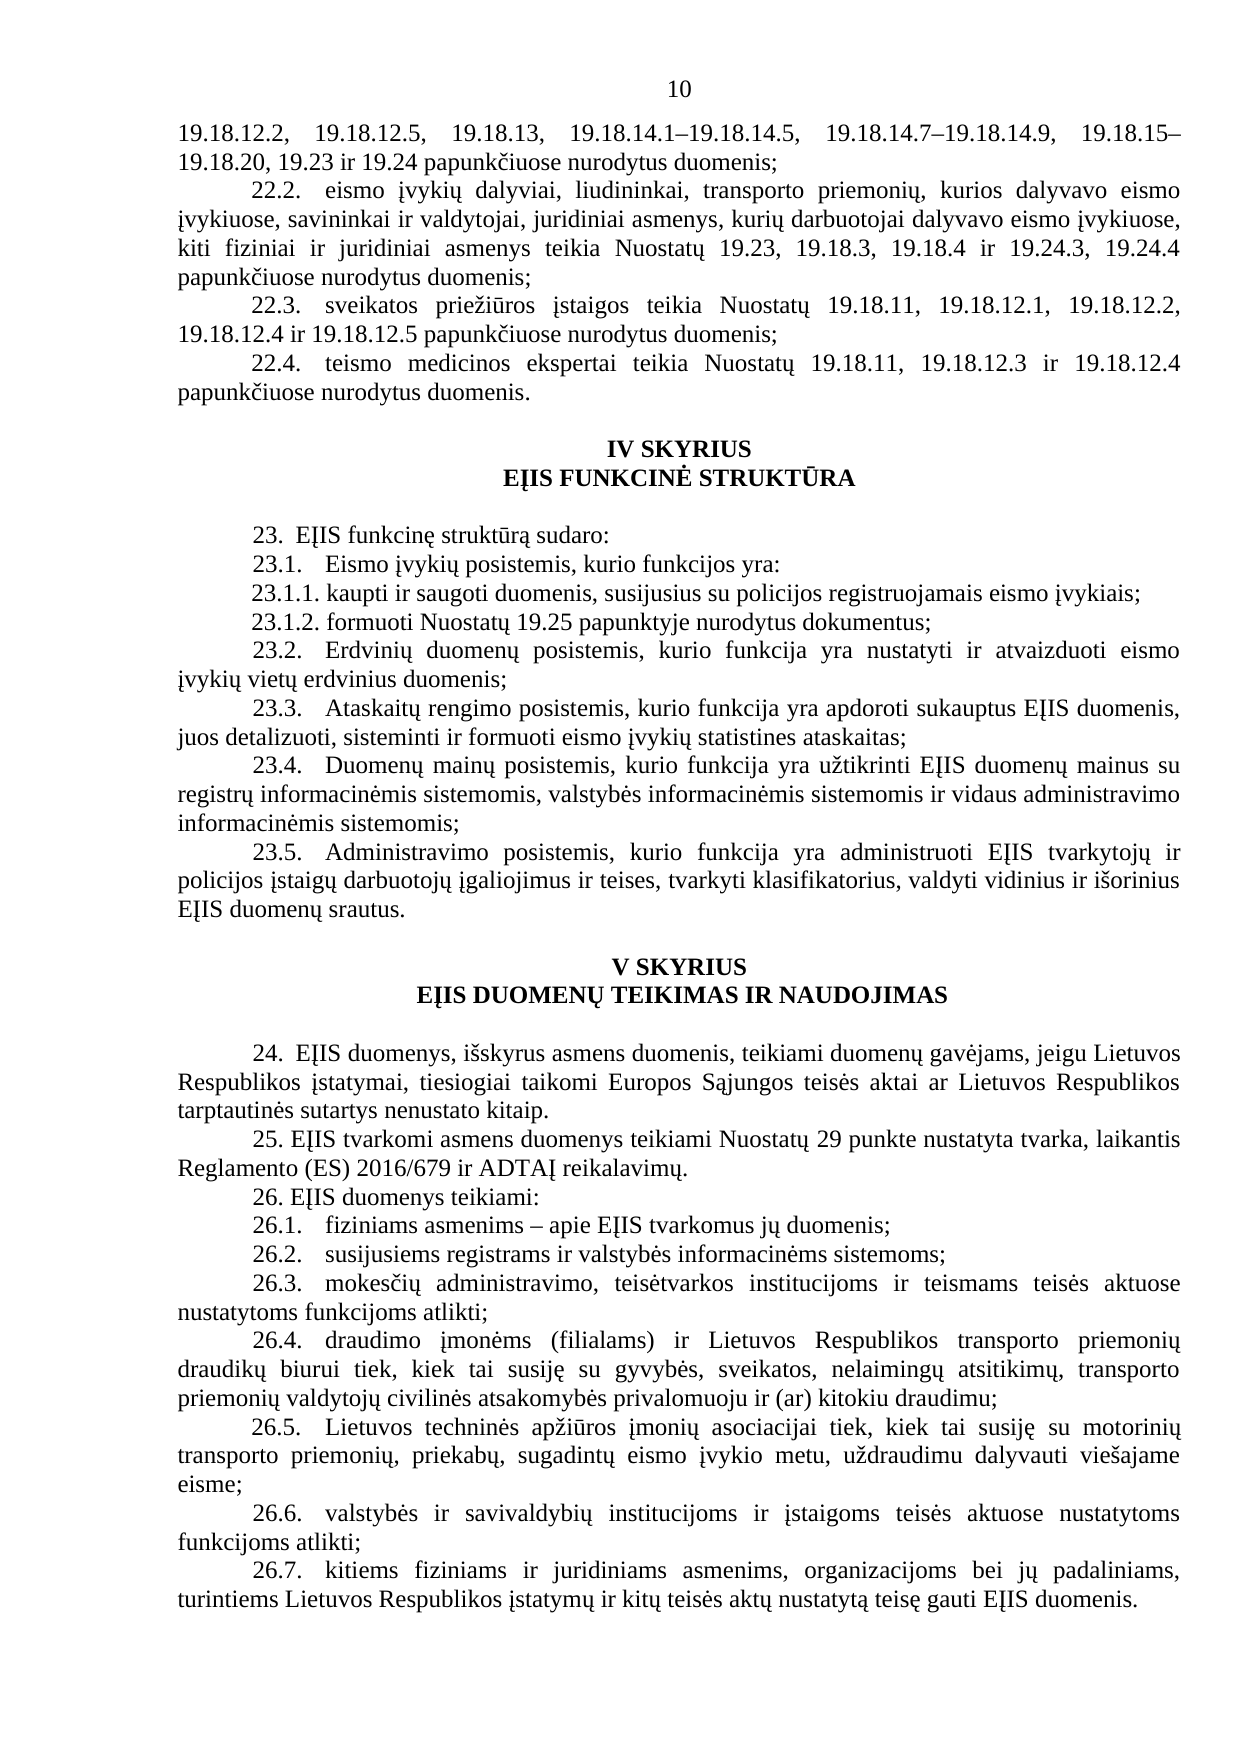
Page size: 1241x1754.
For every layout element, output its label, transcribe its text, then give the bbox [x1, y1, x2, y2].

text 23.1. Eismo įvykių posistemis, kurio funkcijos yra: [177, 549, 1181, 578]
text 22.4. teismo medicinos ekspertai teikia Nuostatų 19.18.11, 19.18.12.3 ir 19.18.12.4 papunkčiuose nurodytus duomenis. [177, 348, 1181, 406]
text 26. EĮIS duomenys teikiami: [177, 1182, 1181, 1211]
text 22.3. sveikatos priežiūros įstaigos teikia Nuostatų 19.18.11, 19.18.12.1, 19.18.12.2, 19.18.12.4 ir 19.18.12.5 papunkčiuose nurodytus duomenis; [177, 291, 1181, 348]
text 26.2. susijusiems registrams ir valstybės informacinėms sistemoms; [177, 1239, 1181, 1268]
text V SKYRIUS [177, 952, 1181, 981]
text 23.3. Ataskaitų rengimo posistemis, kurio funkcija yra apdoroti sukauptus EĮIS duomenis, juos detalizuoti, sisteminti ir formuoti eismo įvykių statistines ataskaitas; [177, 693, 1181, 751]
text 26.1. fiziniams asmenims – apie EĮIS tvarkomus jų duomenis; [177, 1211, 1181, 1239]
text 23.4. Duomenų mainų posistemis, kurio funkcija yra užtikrinti EĮIS duomenų mainus su registrų informacinėmis sistemomis, valstybės informacinėmis sistemomis ir vidaus administravimo informacinėmis sistemomis; [177, 751, 1181, 837]
text 23. EĮIS funkcinę struktūrą sudaro: [177, 521, 1181, 549]
text 23.5. Administravimo posistemis, kurio funkcija yra administruoti EĮIS tvarkytojų ir policijos įstaigų darbuotojų įgaliojimus ir teises, tvarkyti klasifikatorius, valdyti vidinius ir išorinius EĮIS duomenų srautus. [177, 837, 1181, 923]
text EĮIS DUOMENŲ TEIKIMAS IR NAUDOJIMAS [177, 981, 1181, 1009]
text EĮIS FUNKCINĖ STRUKTŪRA [177, 463, 1181, 492]
text 26.4. draudimo įmonėms (filialams) ir Lietuvos Respublikos transporto priemonių draudikų biurui tiek, kiek tai susiję su gyvybės, sveikatos, nelaimingų atsitikimų, transporto priemonių valdytojų civilinės atsakomybės privalomuoju ir (ar) kitokiu draudimu; [177, 1326, 1181, 1412]
text 23.1.1. kaupti ir saugoti duomenis, susijusius su policijos registruojamais eismo įvykiais; [177, 578, 1181, 607]
text 26.3. mokesčių administravimo, teisėtvarkos institucijoms ir teismams teisės aktuose nustatytoms funkcijoms atlikti; [177, 1268, 1181, 1326]
text 23.1.2. formuoti Nuostatų 19.25 papunktyje nurodytus dokumentus; [177, 607, 1181, 636]
text 26.7. kitiems fiziniams ir juridiniams asmenims, organizacijoms bei jų padaliniams, turintiems Lietuvos Respublikos įstatymų ir kitų teisės aktų nustatytą teisę gauti EĮIS duomenis. [177, 1556, 1181, 1613]
text 25. EĮIS tvarkomi asmens duomenys teikiami Nuostatų 29 punkte nustatyta tvarka, laikantis Reglamento (ES) 2016/679 ir ADTAĮ reikalavimų. [177, 1124, 1181, 1182]
text 26.5. Lietuvos techninės apžiūros įmonių asociacijai tiek, kiek tai susiję su motorinių transporto priemonių, priekabų, sugadintų eismo įvykio metu, uždraudimu dalyvauti viešajame eisme; [177, 1412, 1181, 1498]
text 26.6. valstybės ir savivaldybių institucijoms ir įstaigoms teisės aktuose nustatytoms funkcijoms atlikti; [177, 1498, 1181, 1556]
text 19.18.12.2, 19.18.12.5, 19.18.13, 19.18.14.1–19.18.14.5, 19.18.14.7–19.18.14.9, 19.18.15–19.18.20, 19.23 ir 19.24 papunkčiuose nurodytus duomenis; [177, 118, 1181, 176]
text 24. EĮIS duomenys, išskyrus asmens duomenis, teikiami duomenų gavėjams, jeigu Lietuvos Respublikos įstatymai, tiesiogiai taikomi Europos Sąjungos teisės aktai ar Lietuvos Respublikos tarptautinės sutartys nenustato kitaip. [177, 1038, 1181, 1124]
text 22.2. eismo įvykių dalyviai, liudininkai, transporto priemonių, kurios dalyvavo eismo įvykiuose, savininkai ir valdytojai, juridiniai asmenys, kurių darbuotojai dalyvavo eismo įvykiuose, kiti fiziniai ir juridiniai asmenys teikia Nuostatų 19.23, 19.18.3, 19.18.4 ir 19.24.3, 19.24.4 papunkčiuose nurodytus duomenis; [177, 176, 1181, 291]
text IV SKYRIUS [177, 434, 1181, 463]
text 23.2. Erdvinių duomenų posistemis, kurio funkcija yra nustatyti ir atvaizduoti eismo įvykių vietų erdvinius duomenis; [177, 636, 1181, 693]
